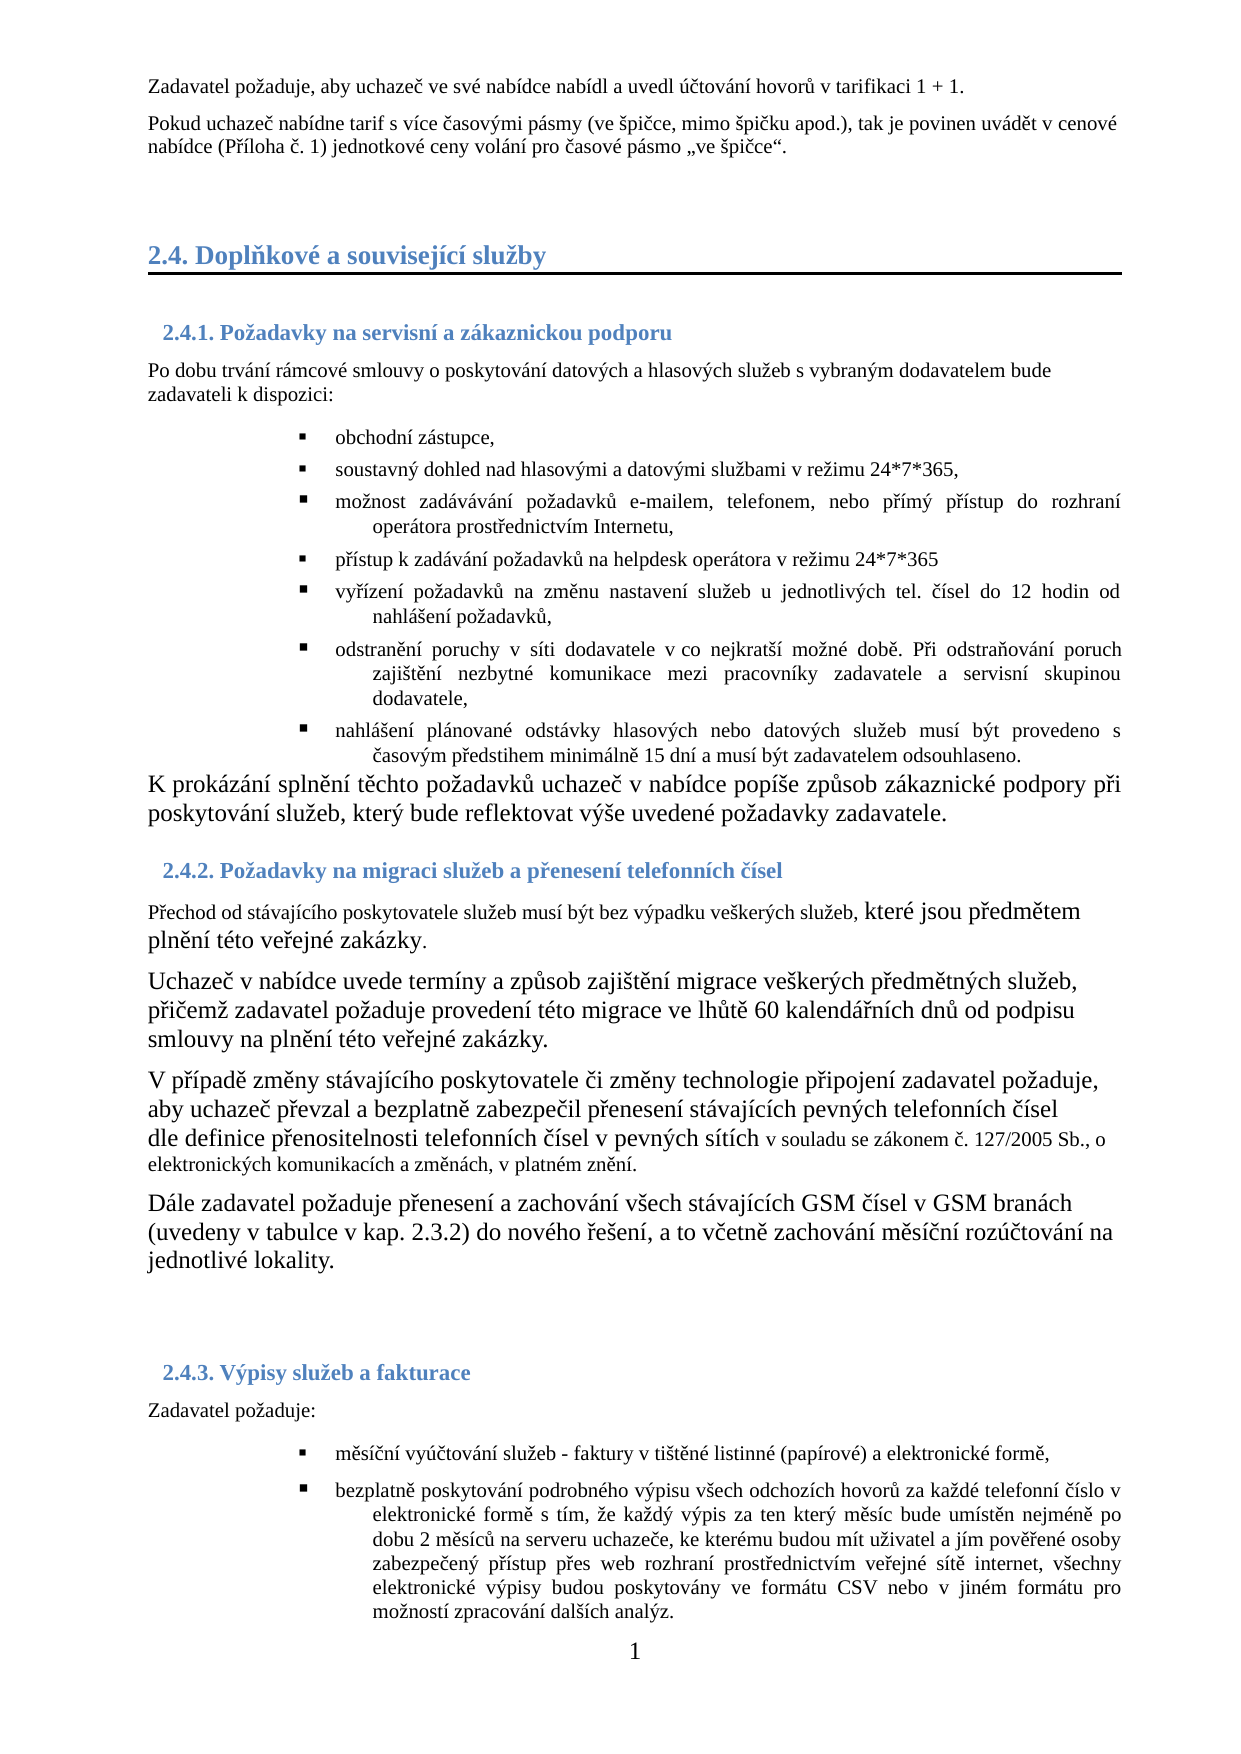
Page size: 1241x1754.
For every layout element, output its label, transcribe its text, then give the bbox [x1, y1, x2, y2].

text V případě změny stávajícího poskytovatele či změny technologie připojení zadavatel požaduje, aby uchazeč převzal a bezplatně zabezpečil přenesení stávajících pevných telefonních čísel dle definice přenositelnosti telefonních čísel v pevných sítích v souladu se zákonem č. 127/2005 Sb., o elektronických komunikacích a změnách, v platném znění. [148, 1065, 1122, 1176]
text K prokázání splnění těchto požadavků uchazeč v nabídce popíše způsob zákaznické podpory při poskytování služeb, který bude reflektovat výše uvedené požadavky zadavatele. [148, 769, 1122, 826]
text Po dobu trvání rámcové smlouvy o poskytování datových a hlasových služeb s vybraným dodavatelem bude zadavateli k dispozici: [148, 358, 1122, 406]
subtitle 2.4.2. Požadavky na migraci služeb a přenesení telefonních čísel [162, 858, 1122, 884]
text Zadavatel požaduje: [148, 1398, 1122, 1422]
list bezplatně poskytování podrobného výpisu všech odchozích hovorů za každé telefonní číslo v elektronické formě s tím, že každý výpis za ten který měsíc bude umístěn nejméně po dobu 2 měsíců na serveru uchazeče, ke kterému budou mít uživatel a jím pověřené osoby zabezpečený přístup přes web rozhraní prostřednictvím veřejné sítě internet, všechny elektronické výpisy budou poskytovány ve formátu CSV nebo v jiném formátu pro možností zpracování dalších analýz. [298, 1477, 1122, 1623]
text Pokud uchazeč nabídne tarif s více časovými pásmy (ve špičce, mimo špičku apod.), tak je povinen uvádět v cenové nabídce (Příloha č. 1) jednotkové ceny volání pro časové pásmo „ve špičce“. [148, 110, 1122, 158]
text Zadavatel požaduje, aby uchazeč ve své nabídce nabídl a uvedl účtování hovorů v tarifikaci 1 + 1. [148, 74, 1122, 98]
text Dále zadavatel požaduje přenesení a zachování všech stávajících GSM čísel v GSM branách (uvedeny v tabulce v kap. 2.3.2) do nového řešení, a to včetně zachování měsíční rozúčtování na jednotlivé lokality. [148, 1188, 1122, 1274]
list vyřízení požadavků na změnu nastavení služeb u jednotlivých tel. čísel do 12 hodin od nahlášení požadavků, [298, 579, 1122, 628]
subtitle 2.4. Doplňkové a související služby [148, 239, 1122, 272]
list nahlášení plánované odstávky hlasových nebo datových služeb musí být provedeno s časovým předstihem minimálně 15 dní a musí být zadavatelem odsouhlaseno. [298, 718, 1122, 767]
subtitle 2.4.1. Požadavky na servisní a zákaznickou podporu [162, 319, 1122, 345]
list odstranění poruchy v síti dodavatele v co nejkratší možné době. Při odstraňování poruch zajištění nezbytné komunikace mezi pracovníky zadavatele a servisní skupinou dodavatele, [298, 636, 1122, 709]
subtitle 2.4.3. Výpisy služeb a fakturace [162, 1359, 1122, 1386]
list možnost zadávávání požadavků e-mailem, telefonem, nebo přímý přístup do rozhraní operátora prostřednictvím Internetu, [298, 489, 1122, 538]
list přístup k zadávání požadavků na helpdesk operátora v režimu 24*7*365 [298, 547, 1122, 571]
list soustavný dohled nad hlasovými a datovými službami v režimu 24*7*365, [298, 457, 1122, 481]
text Uchazeč v nabídce uvede termíny a způsob zajištění migrace veškerých předmětných služeb, přičemž zadavatel požaduje provedení této migrace ve lhůtě 60 kalendářních dnů od podpisu smlouvy na plnění této veřejné zakázky. [148, 966, 1122, 1053]
list měsíční vyúčtování služeb - faktury v tištěné listinné (papírové) a elektronické formě, [298, 1441, 1122, 1465]
list obchodní zástupce, [298, 425, 1122, 449]
text Přechod od stávajícího poskytovatele služeb musí být bez výpadku veškerých služeb, které jsou předmětem plnění této veřejné zakázky. [148, 896, 1122, 954]
